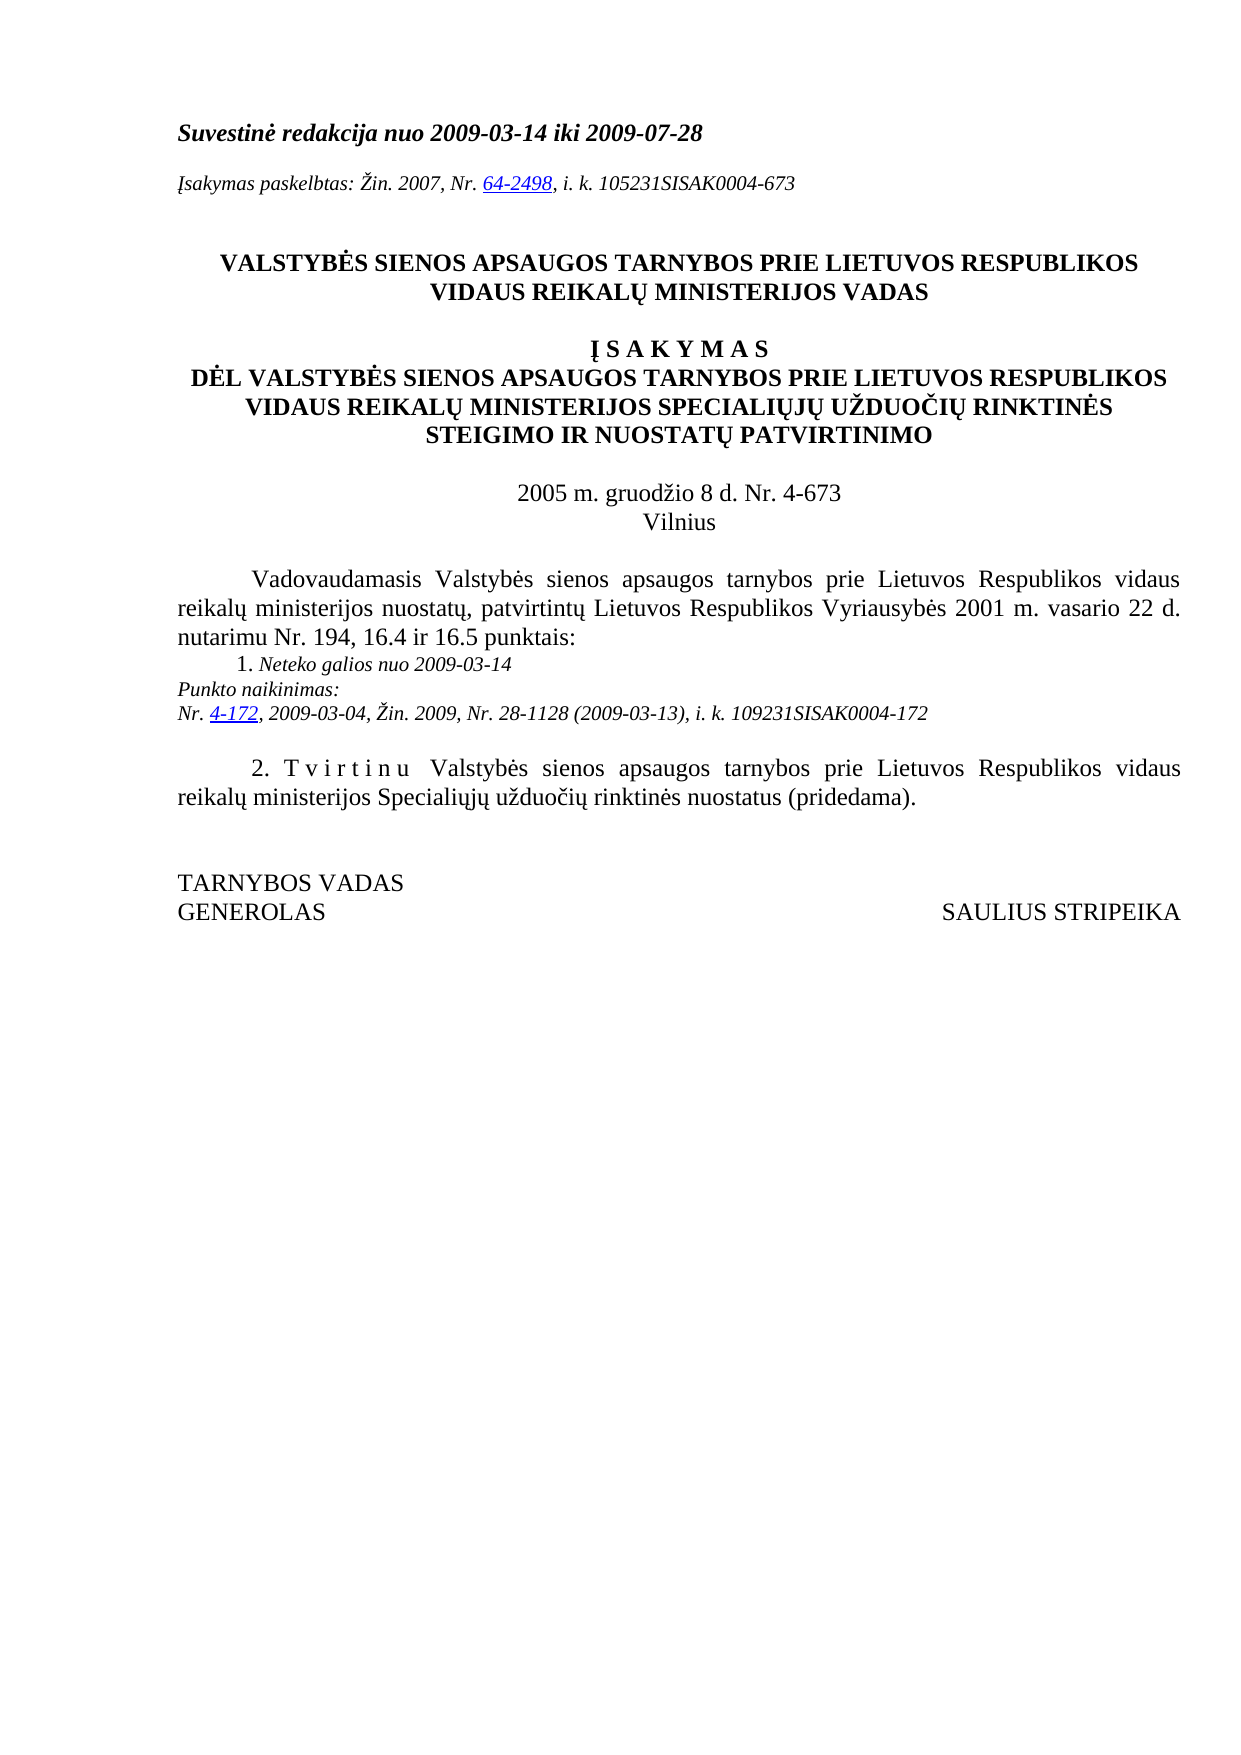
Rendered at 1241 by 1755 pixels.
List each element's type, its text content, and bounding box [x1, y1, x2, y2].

text 2005 m. gruodžio 8 d. Nr. 4-673 [177, 478, 1181, 507]
text Punkto naikinimas: [177, 677, 1181, 701]
text 2. Tvirtinu Valstybės sienos apsaugos tarnybos prie Lietuvos Respublikos vidaus reikalų ministerijos Specialiųjų užduočių rinktinės nuostatus (pridedama). [177, 753, 1181, 811]
text 1. Neteko galios nuo 2009-03-14 [177, 650, 1181, 677]
text Nr. 4-172, 2009-03-04, Žin. 2009, Nr. 28-1128 (2009-03-13), i. k. 109231SISAK0004-172 [177, 701, 1181, 725]
text VALSTYBĖS SIENOS APSAUGOS TARNYBOS PRIE LIETUVOS RESPUBLIKOS VIDAUS REIKALŲ MINISTERIJOS VADAS [177, 248, 1181, 305]
text GENEROLAS SAULIUS STRIPEIKA [177, 897, 1181, 926]
text Suvestinė redakcija nuo 2009-03-14 iki 2009-07-28 [177, 118, 1181, 147]
text Į S A K Y M A S [177, 334, 1181, 363]
text TARNYBOS VADAS [177, 868, 1181, 897]
text Vadovaudamasis Valstybės sienos apsaugos tarnybos prie Lietuvos Respublikos vidaus reikalų ministerijos nuostatų, patvirtintų Lietuvos Respublikos Vyriausybės 2001 m. vasario 22 d. nutarimu Nr. 194, 16.4 ir 16.5 punktais: [177, 564, 1181, 650]
text Įsakymas paskelbtas: Žin. 2007, Nr. 64-2498, i. k. 105231SISAK0004-673 [177, 171, 1181, 195]
text DĖL VALSTYBĖS SIENOS APSAUGOS TARNYBOS PRIE LIETUVOS RESPUBLIKOS VIDAUS REIKALŲ MINISTERIJOS SPECIALIŲJŲ UŽDUOČIŲ RINKTINĖS STEIGIMO IR NUOSTATŲ PATVIRTINIMO [177, 363, 1181, 449]
text Vilnius [177, 507, 1181, 535]
